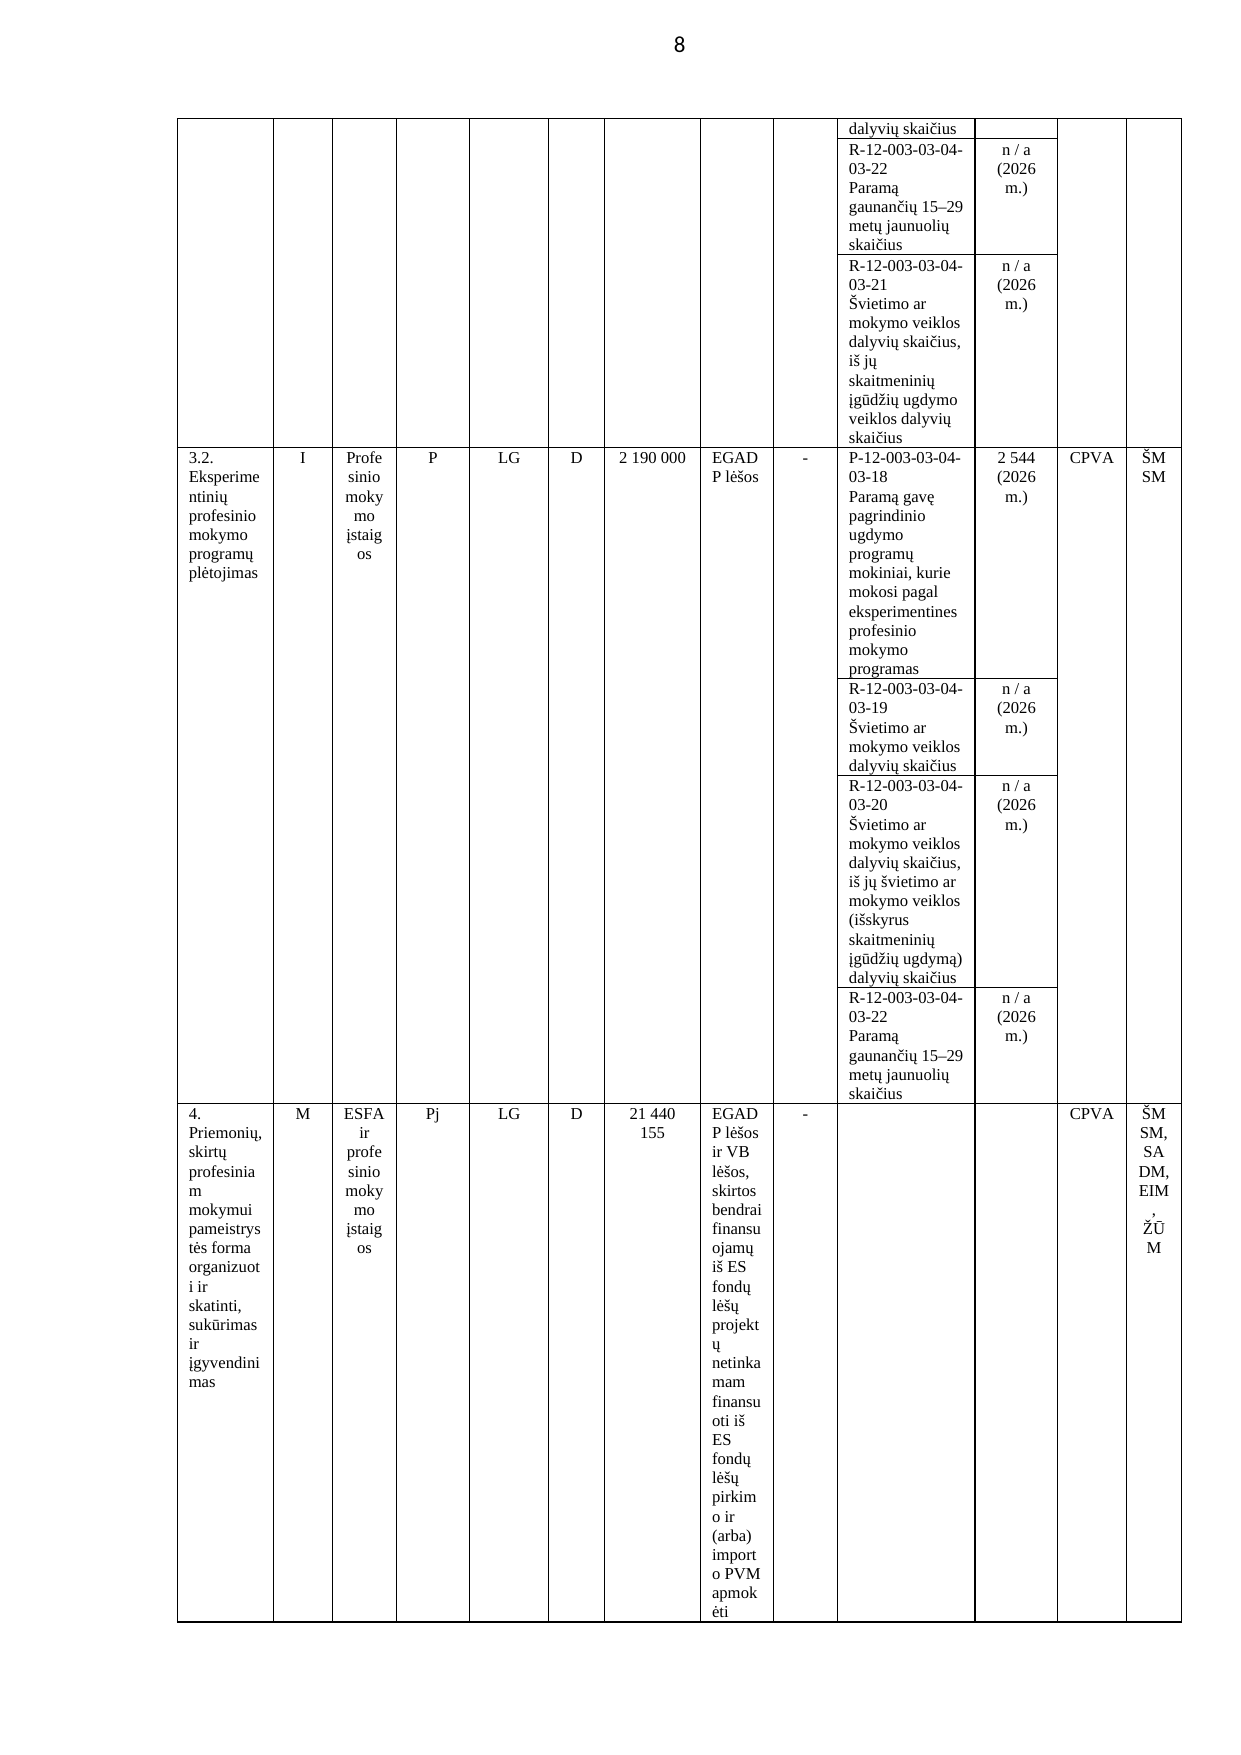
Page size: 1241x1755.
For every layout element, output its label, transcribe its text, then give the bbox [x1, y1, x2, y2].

table_cell - [774, 448, 837, 1103]
table_cell R-12-003-03-04-03-21 Švietimo ar mokymo veiklos dalyvių skaičius, iš jų skaitmeninių įgūdžių ugdymo veiklos dalyvių skaičius [838, 255, 974, 447]
table_cell [1127, 119, 1181, 447]
table_cell 3.2. Eksperimentinių profesinio mokymo programų plėtojimas [178, 448, 273, 1103]
table_cell EGADP lėšos ir VB lėšos, skirtos bendrai finansuojamų iš ES fondų lėšų projektų netinkamam finansuoti iš ES fondų lėšų pirkimo ir (arba) importo PVM apmokėti [701, 1104, 773, 1621]
table_cell [333, 119, 396, 447]
table_cell n / a (2026 m.) [976, 255, 1057, 447]
table_cell n / a (2026 m.) [976, 988, 1057, 1103]
table_cell I [274, 448, 332, 1103]
table_cell - [774, 1104, 837, 1621]
table_cell - [774, 119, 837, 447]
table_cell LG [470, 448, 548, 1103]
table_cell R-12-003-03-04-03-19 Švietimo ar mokymo veiklos dalyvių skaičius [838, 679, 974, 775]
table_cell [976, 119, 1057, 138]
table_cell R-12-003-03-04-03-22 Paramą gaunančių 15–29 metų jaunuolių skaičius [838, 139, 974, 254]
table_cell M [274, 1104, 332, 1621]
table_cell n / a (2026 m.) [976, 679, 1057, 775]
table_cell 2 190 000 [605, 448, 700, 1103]
table_cell 4. Priemonių, skirtų profesiniam mokymui pameistrystės forma organizuoti ir skatinti, sukūrimas ir įgyvendinimas [178, 1104, 273, 1621]
table_cell [178, 119, 273, 447]
table_cell ŠMSM, SADM, EIM, ŽŪM [1127, 1104, 1181, 1621]
table_cell [397, 119, 469, 447]
table_cell [701, 119, 773, 447]
table_cell EGADP lėšos [701, 448, 773, 1103]
table_cell [470, 119, 548, 447]
table_cell n / a (2026 m.) [976, 139, 1057, 254]
table_cell [976, 1104, 1057, 1621]
table_cell 21 440 155 [605, 1104, 700, 1621]
table_cell n / a (2026 m.) [976, 776, 1057, 987]
table_cell R-12-003-03-04-03-22 Paramą gaunančių 15–29 metų jaunuolių skaičius [838, 988, 974, 1103]
table_cell [838, 1104, 974, 1621]
table_cell D [549, 448, 604, 1103]
table_cell ŠMSM [1127, 448, 1181, 1103]
table_cell P-12-003-03-04-03-18 Paramą gavę pagrindinio ugdymo programų mokiniai, kurie mokosi pagal eksperimentines profesinio mokymo programas [838, 448, 974, 678]
table_cell P [397, 448, 469, 1103]
table_cell [605, 119, 700, 447]
table_cell [1058, 119, 1126, 447]
table_cell D [549, 1104, 604, 1621]
table_cell CPVA [1058, 1104, 1126, 1621]
table_cell dalyvių skaičius [838, 119, 974, 138]
table_cell ESFA ir profesinio mokymo įstaigos [333, 1104, 396, 1621]
table_cell Profesinio mokymo įstaigos [333, 448, 396, 1103]
table_cell LG [470, 1104, 548, 1621]
table_cell CPVA [1058, 448, 1126, 1103]
table_cell Pj [397, 1104, 469, 1621]
table_cell 2 544 (2026 m.) [976, 448, 1057, 678]
table_cell [274, 119, 332, 447]
table_cell R-12-003-03-04-03-20 Švietimo ar mokymo veiklos dalyvių skaičius, iš jų švietimo ar mokymo veiklos (išskyrus skaitmeninių įgūdžių ugdymą) dalyvių skaičius [838, 776, 974, 987]
table_cell [549, 119, 604, 447]
